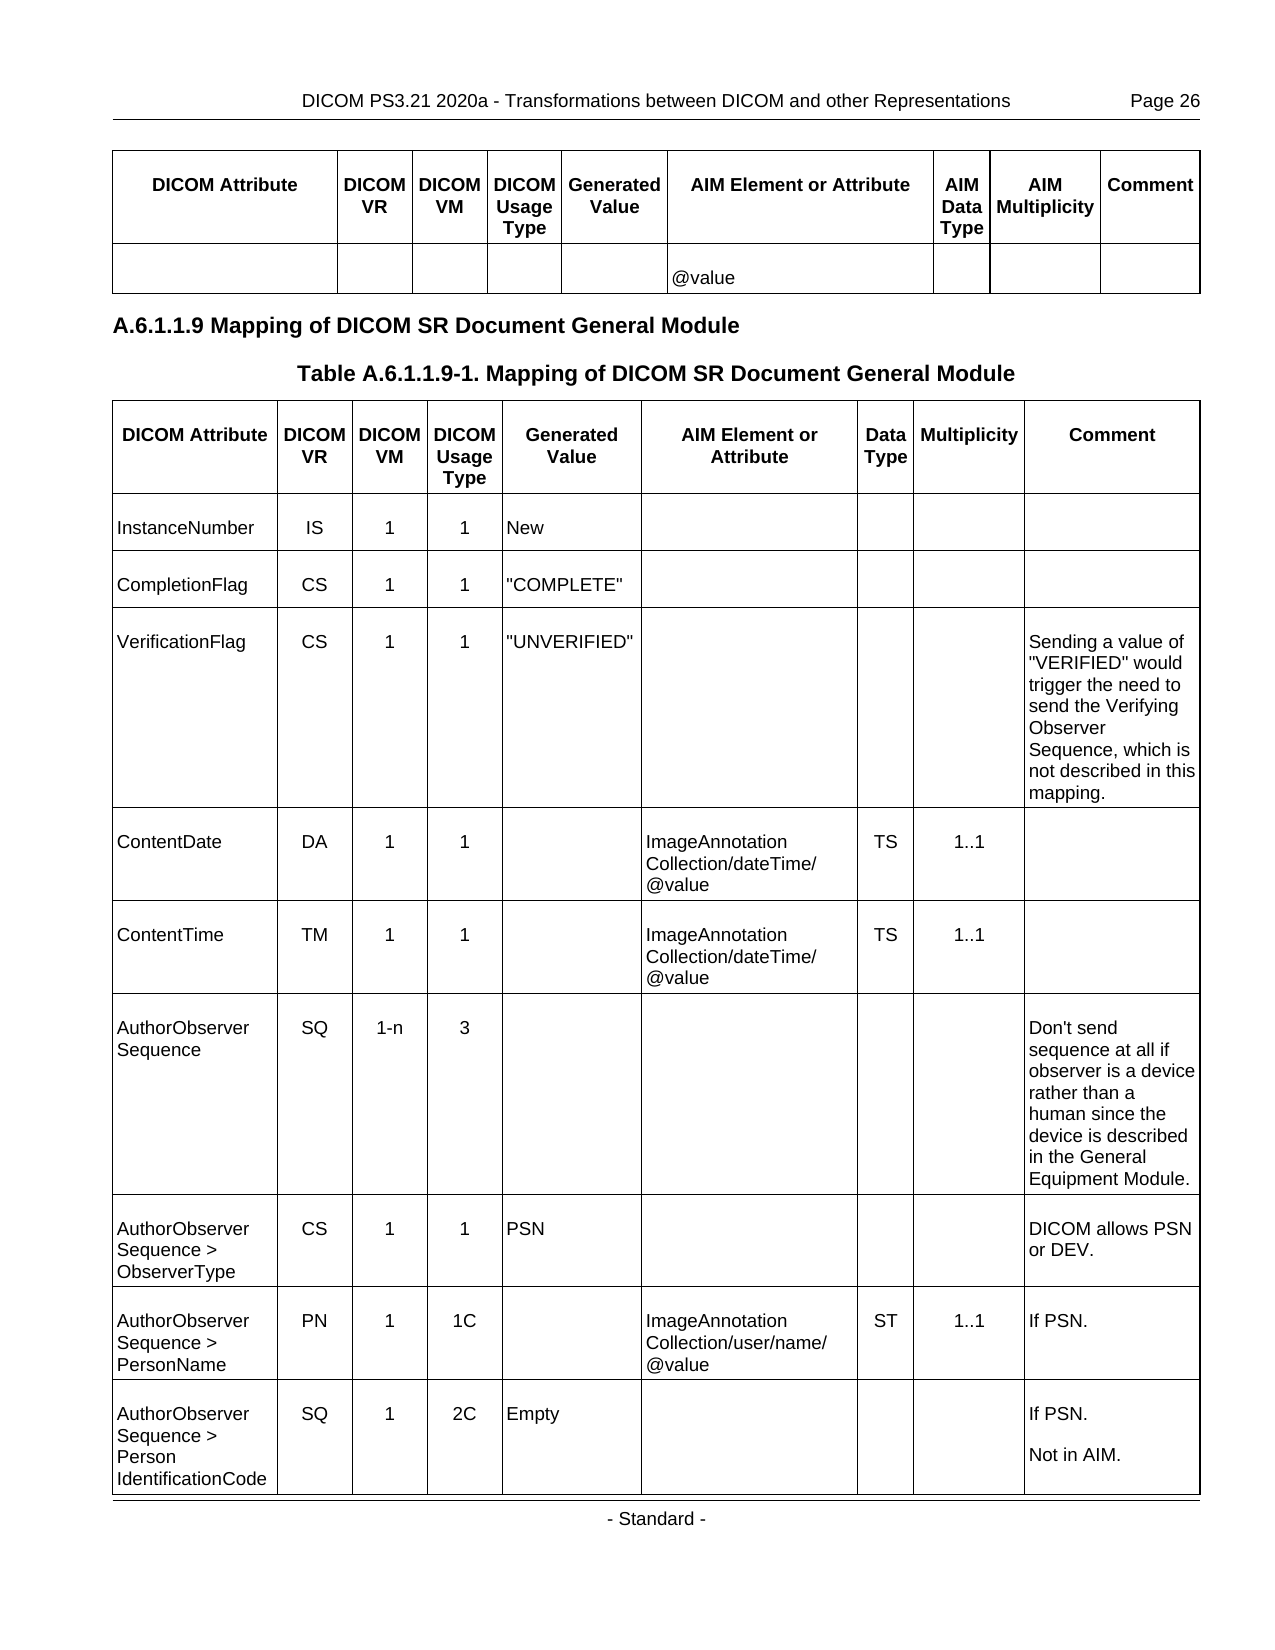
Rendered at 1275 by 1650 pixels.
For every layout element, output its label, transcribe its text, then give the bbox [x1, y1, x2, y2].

table_cell Image​Annotation​​Collection/​dateTime/​@value [642, 808, 857, 900]
table_header AIM Data Type [934, 151, 989, 243]
table_cell 1 [428, 901, 502, 993]
table_header DICOM Usage Type [428, 401, 502, 493]
table_cell [858, 608, 913, 807]
table_header AIM Element or Attribute [642, 401, 857, 493]
table_cell If PSN. Not in AIM. [1025, 1380, 1199, 1493]
table_cell DA [278, 808, 352, 900]
table_header Comment [1101, 151, 1199, 243]
table_header DICOM VR [338, 151, 412, 243]
table_cell [1025, 551, 1199, 607]
table_cell Image​Annotation​​Collection/​user/​​name/​@value [642, 1287, 857, 1379]
table_cell [488, 244, 561, 292]
table_cell [503, 1287, 641, 1379]
table_cell [914, 551, 1024, 607]
table_header DICOM VM [353, 401, 427, 493]
table_cell Author​Observer​Sequence > Observer​Type [113, 1195, 277, 1286]
table_cell CompletionFlag [113, 551, 277, 607]
table_cell New [503, 494, 641, 550]
table_cell [503, 808, 641, 900]
table_header DICOM Usage Type [488, 151, 561, 243]
table_cell CS [278, 1195, 352, 1286]
table_header DICOM VR [278, 401, 352, 493]
table_cell [991, 244, 1100, 292]
table_cell [642, 1195, 857, 1286]
table_cell CS [278, 551, 352, 607]
table_header DICOM Attribute [113, 401, 277, 493]
table_cell "COMPLETE" [503, 551, 641, 607]
table_cell 1..1 [914, 901, 1024, 993]
table_cell If PSN. [1025, 1287, 1199, 1379]
table_cell [113, 244, 337, 292]
table_cell [934, 244, 989, 292]
table_cell SQ [278, 994, 352, 1193]
table_cell Image​Annotation​​Collection/​dateTime/​@value [642, 901, 857, 993]
table_cell Author​Observer​Sequence > Person​Name [113, 1287, 277, 1379]
table_cell [642, 551, 857, 607]
table_cell 1 [428, 551, 502, 607]
table_cell 1 [353, 808, 427, 900]
table_cell 1 [428, 608, 502, 807]
table_cell [858, 994, 913, 1193]
table_header Generated Value [562, 151, 667, 243]
table_cell ST [858, 1287, 913, 1379]
table_cell 1 [428, 494, 502, 550]
table_cell 1 [353, 1195, 427, 1286]
table_cell 1-n [353, 994, 427, 1193]
table_cell [1025, 494, 1199, 550]
table_cell 2C [428, 1380, 502, 1493]
table_cell [642, 494, 857, 550]
table_cell IS [278, 494, 352, 550]
table_header Comment [1025, 401, 1199, 493]
table_header Data Type [858, 401, 913, 493]
table_cell [858, 494, 913, 550]
table_cell [503, 994, 641, 1193]
table_cell ContentTime [113, 901, 277, 993]
table_cell Empty [503, 1380, 641, 1493]
table_cell "UNVERIFIED" [503, 608, 641, 807]
table_cell [858, 1380, 913, 1493]
table_cell [338, 244, 412, 292]
table_cell SQ [278, 1380, 352, 1493]
table_cell [914, 994, 1024, 1193]
table_cell TM [278, 901, 352, 993]
table_cell InstanceNumber [113, 494, 277, 550]
table_cell [1025, 808, 1199, 900]
table_cell [914, 494, 1024, 550]
table_cell @value [668, 244, 933, 292]
table_cell 1 [353, 1380, 427, 1493]
table_cell [642, 994, 857, 1193]
table_cell [503, 901, 641, 993]
table_cell 1 [428, 808, 502, 900]
table_header AIM Element or Attribute [668, 151, 933, 243]
table_cell 1..1 [914, 1287, 1024, 1379]
table_cell [562, 244, 667, 292]
table_cell [914, 1380, 1024, 1493]
table_header DICOM Attribute [113, 151, 337, 243]
table_cell ContentDate [113, 808, 277, 900]
table_cell VerificationFlag [113, 608, 277, 807]
table_cell 1C [428, 1287, 502, 1379]
table_cell [858, 551, 913, 607]
table_cell Author​Observer​Sequence [113, 994, 277, 1193]
table_cell 1 [428, 1195, 502, 1286]
table_header Generated Value [503, 401, 641, 493]
table_cell Sending a value of "VERIFIED" would trigger the need to send the Verifying Observer Sequence, which is not described in this mapping. [1025, 608, 1199, 807]
table_cell 1..1 [914, 808, 1024, 900]
table_cell 1 [353, 901, 427, 993]
text A.6.1.1.9 Mapping of DICOM SR Document General Module [112, 312, 1200, 338]
table_cell [858, 1195, 913, 1286]
table_cell [642, 608, 857, 807]
table_cell [914, 1195, 1024, 1286]
table_cell 1 [353, 494, 427, 550]
table_cell [1025, 901, 1199, 993]
table_cell PSN [503, 1195, 641, 1286]
text Table A.6.1.1.9-1. Mapping of DICOM SR Document General Module [112, 361, 1200, 386]
table_cell [1101, 244, 1199, 292]
table_header AIM Multiplicity [991, 151, 1100, 243]
table_cell TS [858, 808, 913, 900]
table_cell [914, 608, 1024, 807]
table_cell [413, 244, 487, 292]
table_cell Author​Observer​Sequence > Person​Identification​Code​ [113, 1380, 277, 1493]
table_cell 1 [353, 1287, 427, 1379]
table_cell TS [858, 901, 913, 993]
table_cell 1 [353, 608, 427, 807]
table_cell 1 [353, 551, 427, 607]
table_cell Don't send sequence at all if observer is a device rather than a human since the device is described in the General Equipment Module. [1025, 994, 1199, 1193]
table_cell CS [278, 608, 352, 807]
table_header Multiplicity [914, 401, 1024, 493]
table_cell DICOM allows PSN or DEV. [1025, 1195, 1199, 1286]
table_cell 3 [428, 994, 502, 1193]
table_cell [642, 1380, 857, 1493]
table_header DICOM VM [413, 151, 487, 243]
table_cell PN [278, 1287, 352, 1379]
